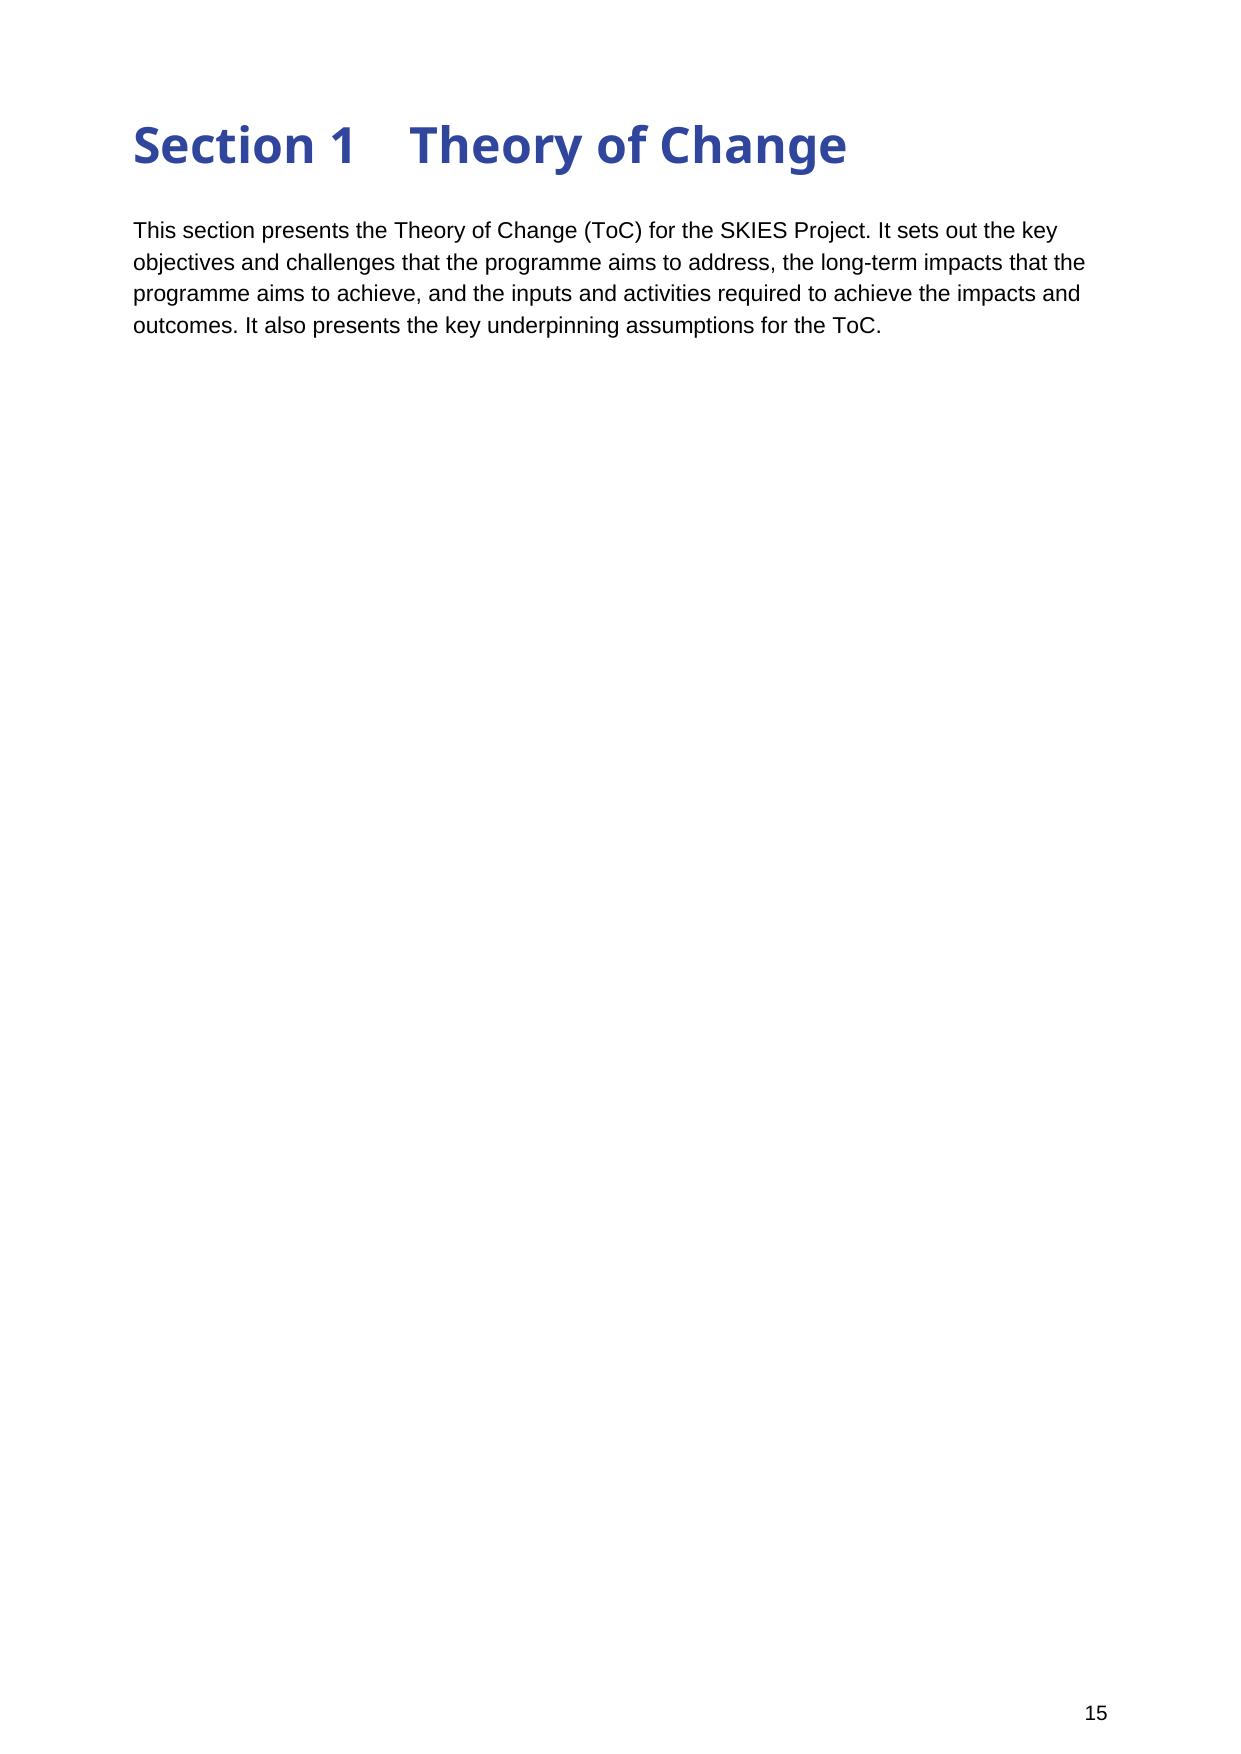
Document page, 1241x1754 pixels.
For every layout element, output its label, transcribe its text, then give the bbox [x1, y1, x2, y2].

subtitle Section 1 Theory of Change [133, 110, 1107, 178]
text This section presents the Theory of Change (ToC) for the SKIES Project. It sets out the key objectives and challenges that the programme aims to address, the long-term impacts that the programme aims to achieve, and the inputs and activities required to achieve the impacts and outcomes. It also presents the key underpinning assumptions for the ToC. [133, 217, 1107, 338]
